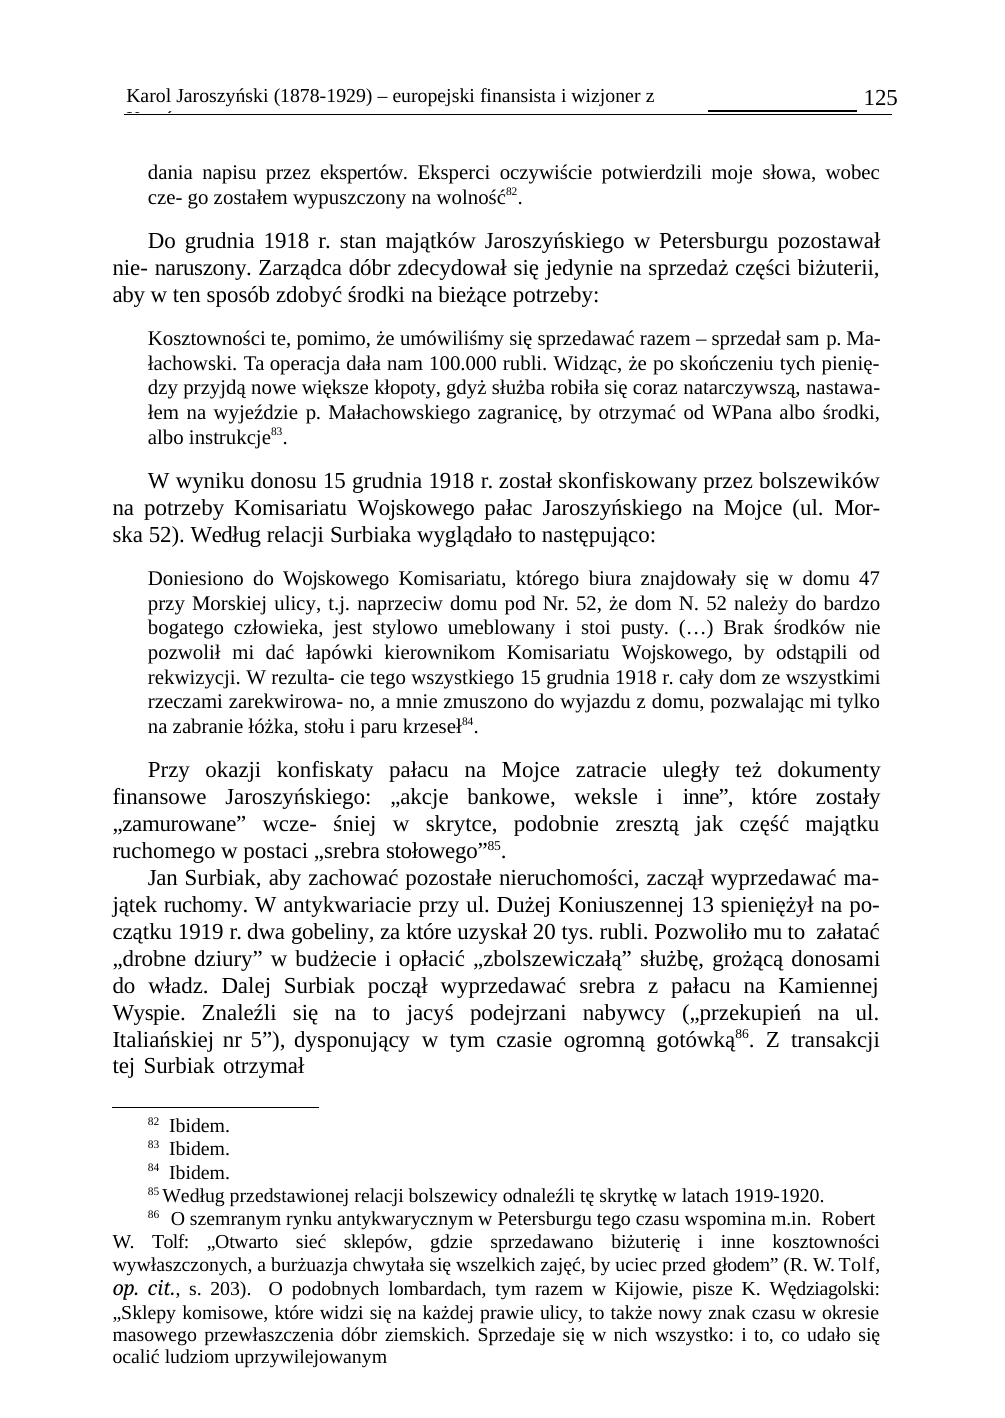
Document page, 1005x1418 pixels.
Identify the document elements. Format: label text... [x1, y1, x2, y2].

text Kosztowności te, pomimo, że umówiliśmy się sprzedawać razem – sprzedał sam p. Ma- łachowski. Ta operacja dała nam 100.000 rubli. Widząc, że po skończeniu tych pienię- dzy przyjdą nowe większe kłopoty, gdyż służba robiła się coraz natarczywszą, nastawa- łem na wyjeździe p. Małachowskiego zagranicę, by otrzymać od WPana albo środki, albo instrukcje83. [148, 326, 880, 449]
text Do grudnia 1918 r. stan majątków Jaroszyńskiego w Petersburgu pozostawał nie- naruszony. Zarządca dóbr zdecydował się jedynie na sprzedaż części biżuterii, aby w ten sposób zdobyć środki na bieżące potrzeby: [112, 228, 880, 308]
text 82 Ibidem. [148, 1114, 904, 1137]
text Jan Surbiak, aby zachować pozostałe nieruchomości, zaczął wyprzedawać ma- jątek ruchomy. W antykwariacie przy ul. Dużej Koniuszennej 13 spieniężył na po- czątku 1919 r. dwa gobeliny, za które uzyskał 20 tys. rubli. Pozwoliło mu to załatać [112, 864, 881, 944]
text 86 O szemranym rynku antykwarycznym w Petersburgu tego czasu wspomina m.in. Robert [148, 1207, 904, 1230]
text W. Tolf: „Otwarto sieć sklepów, gdzie sprzedawano biżuterię i inne kosztowności wywłaszczonych, a burżuazja chwytała się wszelkich zajęć, by uciec przed głodem” (R. W. Tolf, op. cit., s. 203). O podobnych lombardach, tym razem w Kijowie, pisze K. Wędziagolski: „Sklepy komisowe, które widzi się na każdej prawie ulicy, to także nowy znak czasu w okresie masowego przewłaszczenia dóbr ziemskich. Sprzedaje się w nich wszystko: i to, co udało się ocalić ludziom uprzywilejowanym [112, 1231, 880, 1368]
text Doniesiono do Wojskowego Komisariatu, którego biura znajdowały się w domu 47 przy Morskiej ulicy, t.j. naprzeciw domu pod Nr. 52, że dom N. 52 należy do bardzo bogatego człowieka, jest stylowo umeblowany i stoi pusty. (…) Brak środków nie pozwolił mi dać łapówki kierownikom Komisariatu Wojskowego, by odstąpili od rekwizycji. W rezulta- cie tego wszystkiego 15 grudnia 1918 r. cały dom ze wszystkimi rzeczami zarekwirowa- no, a mnie zmuszono do wyjazdu z domu, pozwalając mi tylko na zabranie łóżka, stołu i paru krzeseł84. [148, 566, 881, 738]
text 83 Ibidem. [148, 1137, 904, 1160]
text Przy okazji konfiskaty pałacu na Mojce zatracie uległy też dokumenty finansowe Jaroszyńskiego: „akcje bankowe, weksle i inne”, które zostały „zamurowane” wcze- śniej w skrytce, podobnie zresztą jak część majątku ruchomego w postaci „srebra stołowego”85. [112, 757, 881, 863]
text „drobne dziury” w budżecie i opłacić „zbolszewiczałą” służbę, grożącą donosami do władz. Dalej Surbiak począł wyprzedawać srebra z pałacu na Kamiennej Wyspie. Znaleźli się na to jacyś podejrzani nabywcy („przekupień na ul. Italiańskiej nr 5”), dysponujący w tym czasie ogromną gotówką86. Z transakcji tej Surbiak otrzymał [112, 945, 880, 1079]
text W wyniku donosu 15 grudnia 1918 r. został skonfiskowany przez bolszewików na potrzeby Komisariatu Wojskowego pałac Jaroszyńskiego na Mojce (ul. Mor- ska 52). Według relacji Surbiaka wyglądało to następująco: [112, 468, 880, 548]
text 84 Ibidem. [148, 1161, 904, 1183]
text 85 Według przedstawionej relacji bolszewicy odnaleźli tę skrytkę w latach 1919-1920. [148, 1184, 904, 1207]
text dania napisu przez ekspertów. Eksperci oczywiście potwierdzili moje słowa, wobec cze- go zostałem wypuszczony na wolność82. [148, 160, 880, 209]
